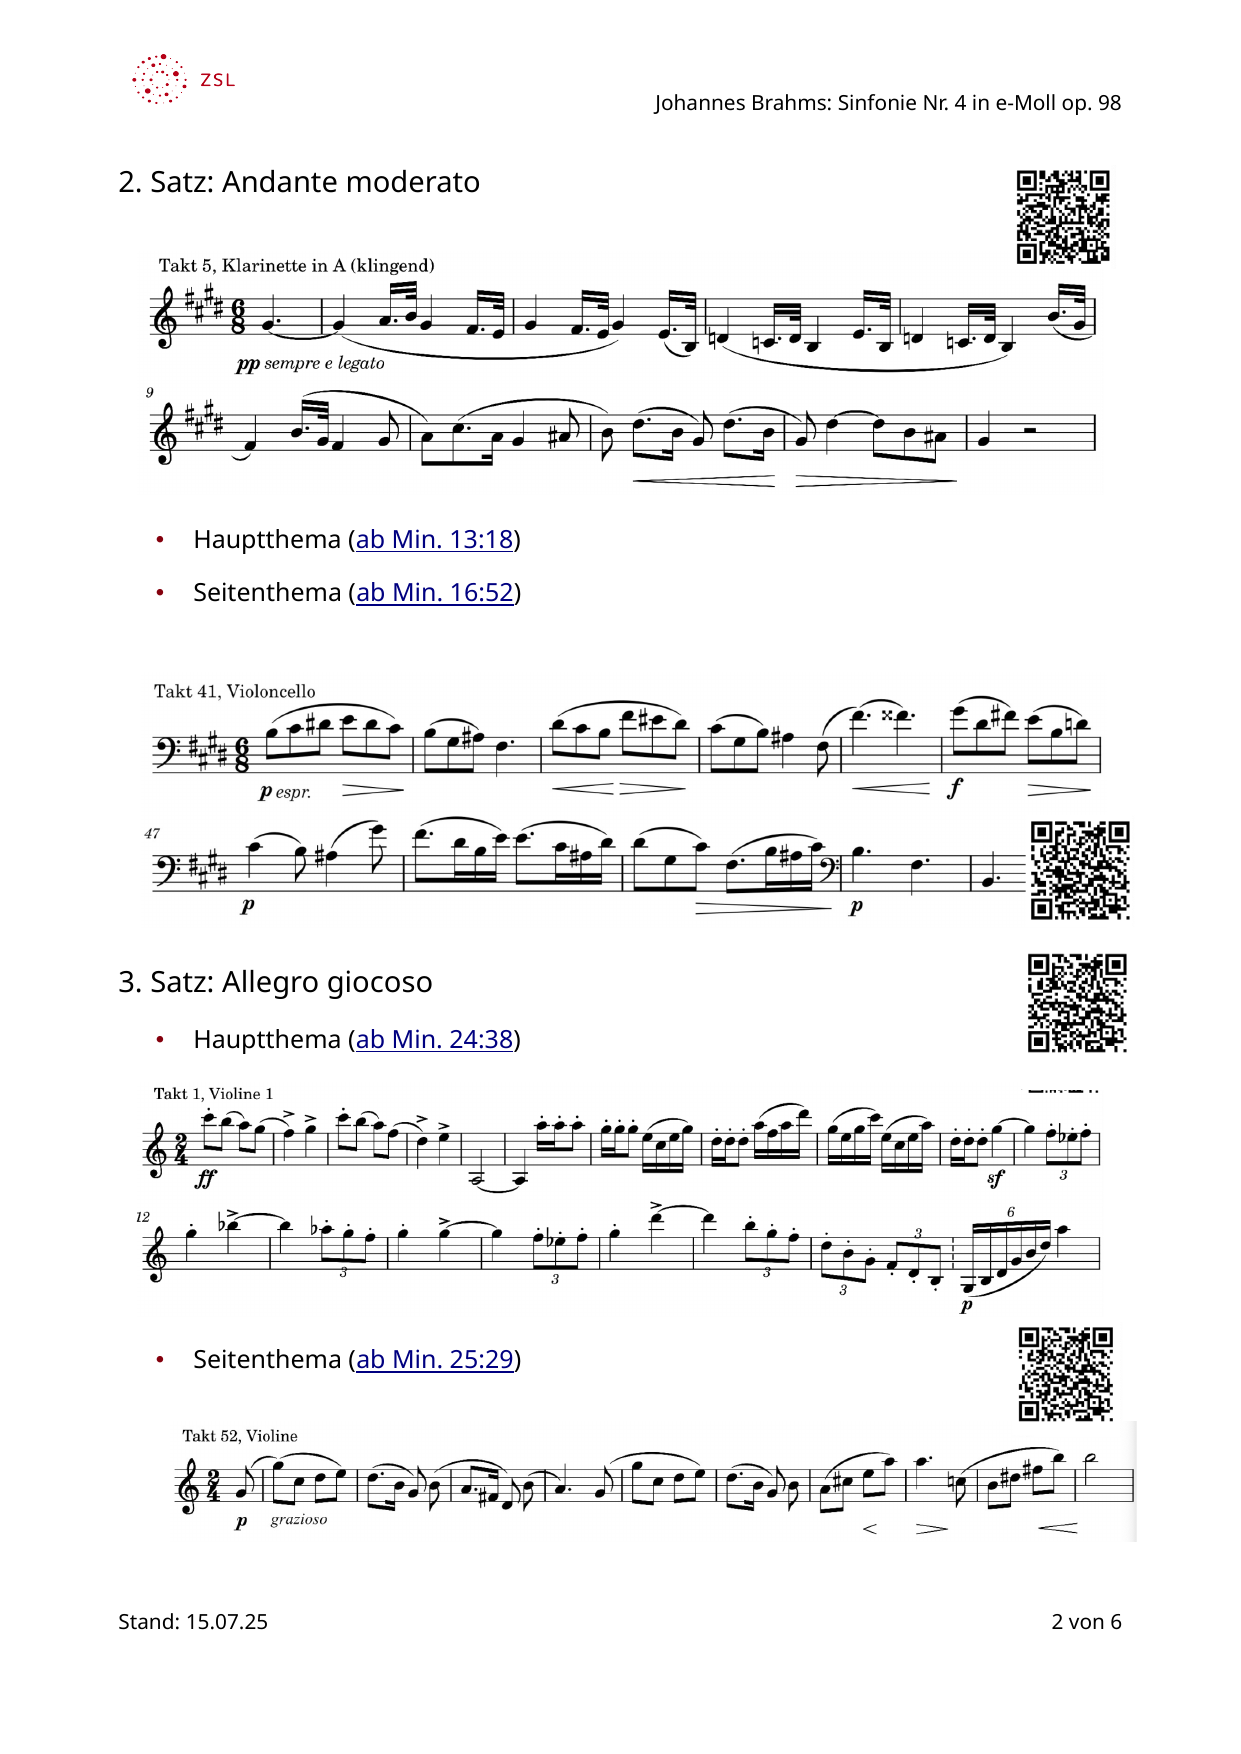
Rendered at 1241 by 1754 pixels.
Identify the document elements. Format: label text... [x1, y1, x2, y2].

subtitle 2. Satz: Andante moderato [118, 161, 1122, 201]
list Hauptthema (ab Min. 13:18) [156, 221, 1122, 556]
list [156, 1075, 1021, 1082]
list Seitenthema (ab Min. 16:52) [156, 575, 1122, 609]
subtitle 3. Satz: Allegro giocoso [118, 643, 1122, 1001]
picture [141, 672, 1135, 928]
picture [170, 1322, 1137, 1542]
picture [118, 42, 248, 117]
picture [136, 165, 1117, 495]
list Seitenthema (ab Min. 25:29) [156, 1090, 1122, 1376]
picture [136, 951, 1130, 1317]
list Hauptthema (ab Min. 24:38) [156, 1022, 1021, 1056]
